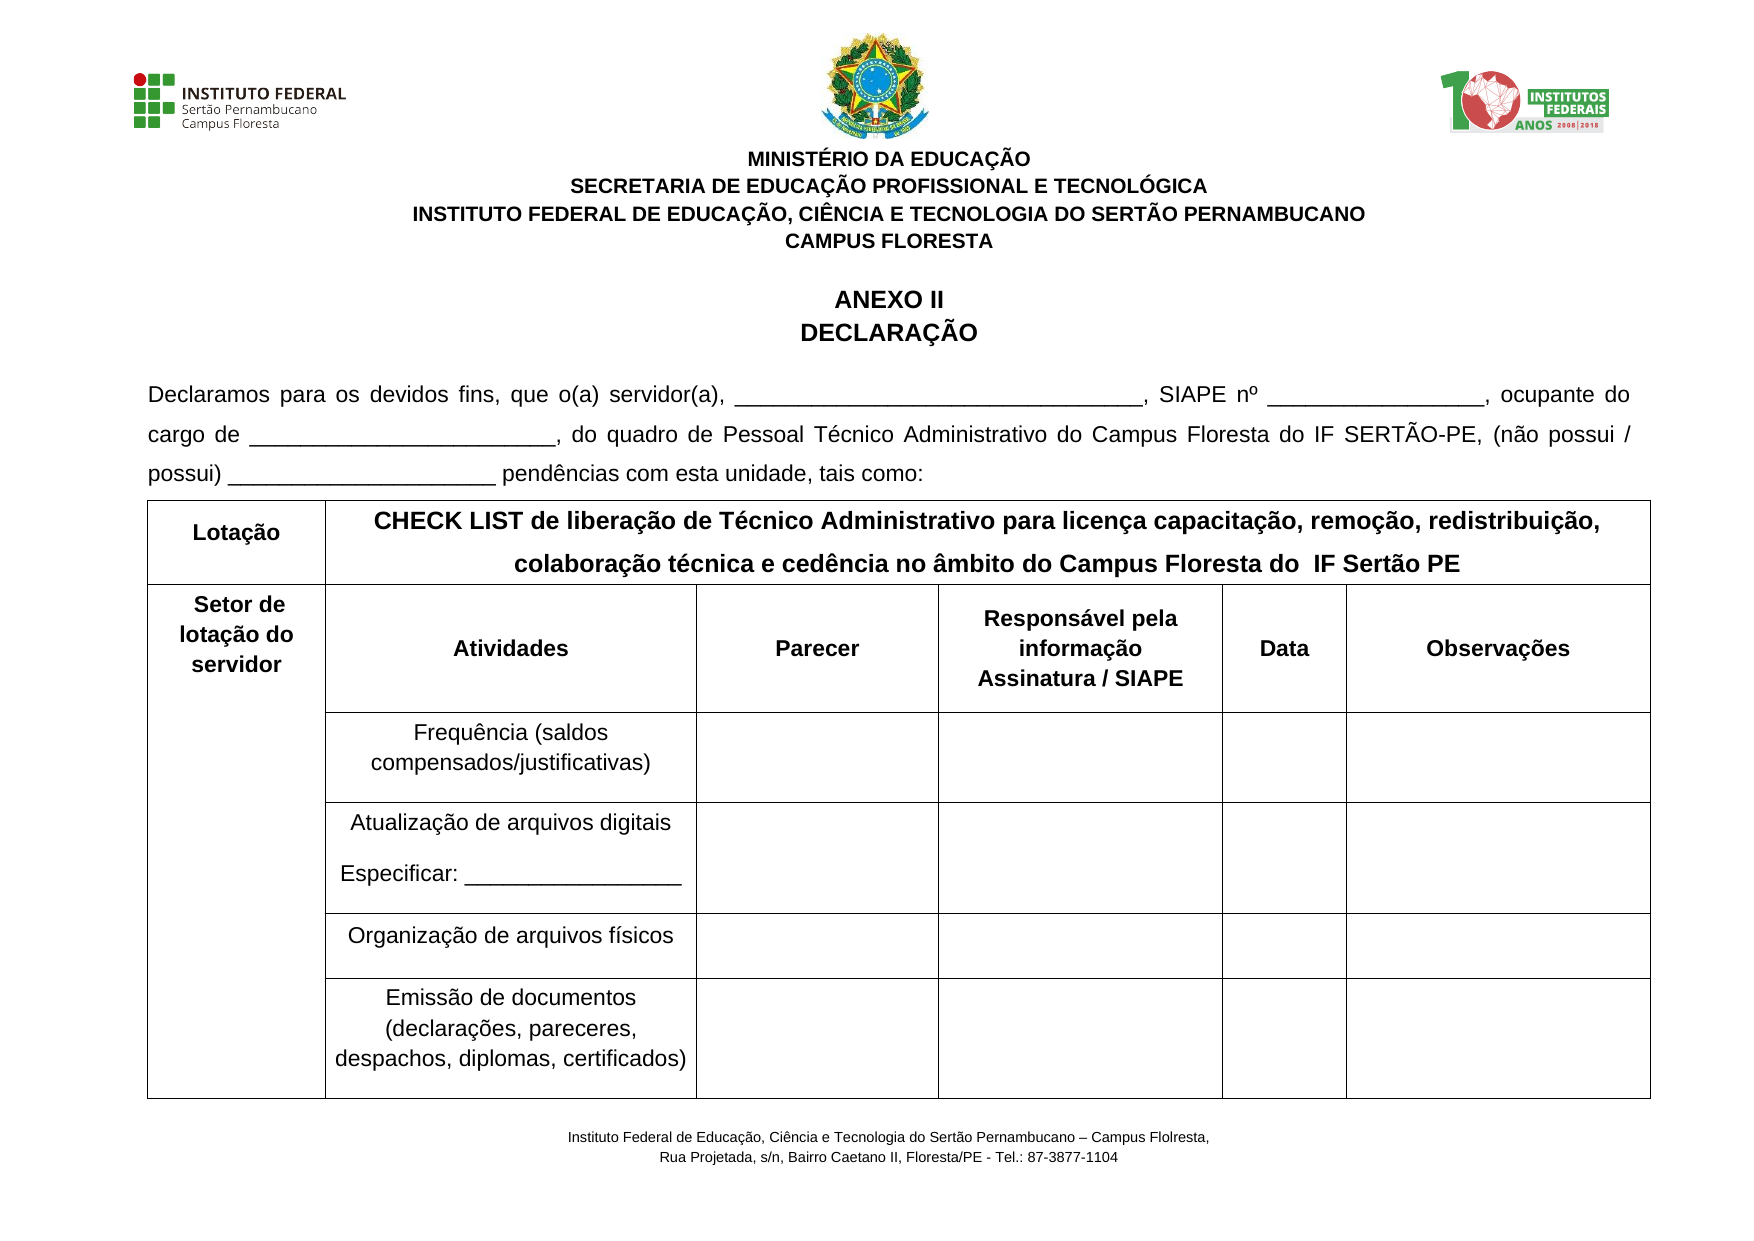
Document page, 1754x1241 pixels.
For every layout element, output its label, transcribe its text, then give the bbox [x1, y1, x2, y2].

table_cell Observações [1347, 585, 1650, 712]
table_cell [1347, 979, 1650, 1098]
table_cell [1223, 979, 1346, 1098]
table_cell [697, 914, 938, 978]
text Declaramos para os devidos fins, que o(a) servidor(a), ________________________________, SIAPE nº _________________, ocupante do cargo de ________________________, do quadro de Pessoal Técnico Administrativo do Campus Floresta do IF SERTÃO-PE, (não possui / possui) _____________________ pendências com esta unidade, tais como: [148, 381, 1630, 486]
table_cell [1347, 914, 1650, 978]
table_cell Setor de lotação do servidor [148, 585, 325, 1098]
picture [1440, 71, 1609, 133]
table_cell [939, 979, 1222, 1098]
table_cell [939, 803, 1222, 913]
table_cell Atividades [326, 585, 696, 712]
table_cell [697, 713, 938, 802]
table_cell [1347, 713, 1650, 802]
picture [821, 33, 929, 139]
table_cell [1347, 803, 1650, 913]
table_cell [1223, 803, 1346, 913]
table_cell [1223, 914, 1346, 978]
table_cell Data [1223, 585, 1346, 712]
table_cell [697, 979, 938, 1098]
table_cell Organização de arquivos físicos [326, 914, 696, 978]
table_cell Frequência (saldos compensados/justificativas) [326, 713, 696, 802]
picture [133, 73, 346, 131]
table_cell Responsável pela informação Assinatura / SIAPE [939, 585, 1222, 712]
table_cell [939, 914, 1222, 978]
table_cell [697, 803, 938, 913]
table_header CHECK LIST de liberação de Técnico Administrativo para licença capacitação, remoção, redistribuição, colaboração técnica e cedência no âmbito do Campus Floresta do IF Sertão PE [326, 501, 1650, 584]
table_cell Atualização de arquivos digitais Especificar: _________________ [326, 803, 696, 913]
table_cell [939, 713, 1222, 802]
text ANEXO II [148, 285, 1630, 313]
table_cell Parecer [697, 585, 938, 712]
table_cell Emissão de documentos (declarações, pareceres, despachos, diplomas, certificados) [326, 979, 696, 1098]
text DECLARAÇÃO [148, 318, 1630, 347]
table_cell [1223, 713, 1346, 802]
table_header Lotação [148, 501, 325, 584]
